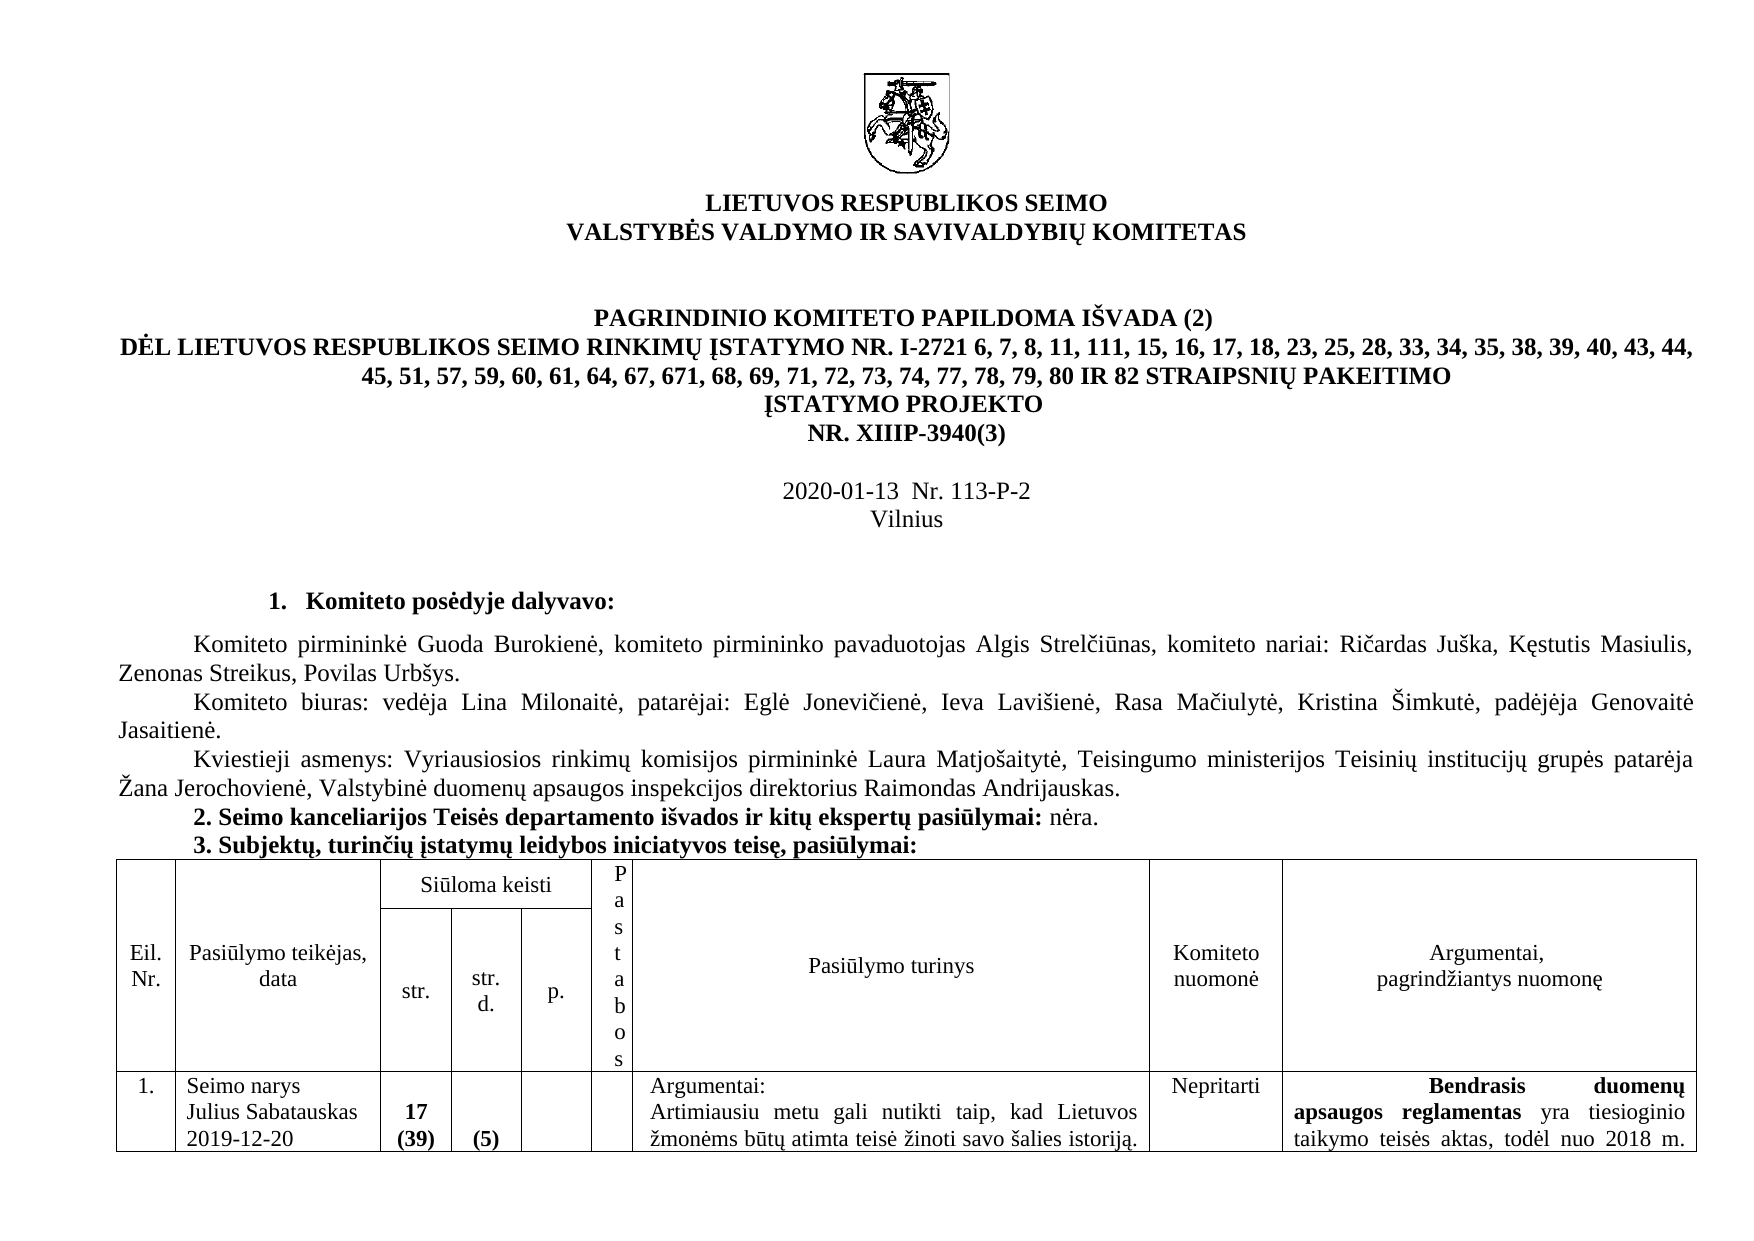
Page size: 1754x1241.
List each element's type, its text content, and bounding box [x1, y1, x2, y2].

text LIETUVOS RESPUBLIKOS SEIMO [118, 188, 1695, 217]
table_cell [592, 1072, 632, 1151]
text DĖL LIETUVOS RESPUBLIKOS SEIMO RINKIMŲ ĮSTATYMO NR. I-2721 6, 7, 8, 11, 111, 15, 16, 17, 18, 23, 25, 28, 33, 34, 35, 38, 39, 40, 43, 44, 45, 51, 57, 59, 60, 61, 64, 67, 671, 68, 69, 71, 72, 73, 74, 77, 78, 79, 80 IR 82 STRAIPSNIŲ PAKEITIMO [118, 332, 1695, 389]
table_header Argumentai, pagrindžiantys nuomonę [1283, 860, 1696, 1071]
table_cell Seimo narys Julius Sabatauskas 2019-12-20 [176, 1072, 380, 1151]
table_header Eil. Nr. [117, 860, 175, 1071]
text Komiteto biuras: vedėja Lina Milonaitė, patarėjai: Eglė Jonevičienė, Ieva Lavišienė, Rasa Mačiulytė, Kristina Šimkutė, padėjėja Genovaitė Jasaitienė. [118, 687, 1695, 744]
text 2020-01-13 Nr. 113-P-2 [118, 476, 1695, 504]
table_cell p. [522, 909, 591, 1071]
table_cell [522, 1072, 591, 1151]
list Komiteto posėdyje dalyvavo: [193, 586, 1695, 615]
table_cell 17 (39) [381, 1072, 451, 1151]
table_cell str. d. [452, 909, 521, 1071]
table_header Pasiūlymo teikėjas, data [176, 860, 380, 1071]
text Valstybės valdymo ir savivaldybių komitetas [118, 217, 1695, 246]
table_cell Bendrasis duomenų apsaugos reglamentas yra tiesioginio taikymo teisės aktas, todėl nuo 2018 m. [1283, 1072, 1696, 1151]
table_header Pasiūlymo turinys [633, 860, 1149, 1071]
text NR. XIIIP-3940(3) [118, 418, 1695, 447]
table_header Pastabos [592, 860, 632, 1071]
text 3. Subjektų, turinčių įstatymų leidybos iniciatyvos teisę, pasiūlymai: [118, 830, 1695, 859]
text 2. Seimo kanceliarijos Teisės departamento išvados ir kitų ekspertų pasiūlymai: nėra. [118, 802, 1695, 830]
text ĮSTATYMO PROJEKTO [118, 389, 1695, 418]
text Kviestieji asmenys: Vyriausiosios rinkimų komisijos pirmininkė Laura Matjošaitytė, Teisingumo ministerijos Teisinių institucijų grupės patarėja Žana Jerochovienė, Valstybinė duomenų apsaugos inspekcijos direktorius Raimondas Andrijauskas. [118, 744, 1695, 802]
table_cell Nepritarti [1150, 1072, 1282, 1151]
text Komiteto pirmininkė Guoda Burokienė, komiteto pirmininko pavaduotojas Algis Strelčiūnas, komiteto nariai: Ričardas Juška, Kęstutis Masiulis, Zenonas Streikus, Povilas Urbšys. [118, 629, 1695, 687]
table_cell (5) [452, 1072, 521, 1151]
table_header Komiteto nuomonė [1150, 860, 1282, 1071]
text Vilnius [118, 504, 1695, 533]
table_cell 1. [117, 1072, 175, 1151]
table_cell str. [381, 909, 451, 1071]
text PAGRINDINIO KOMITETO PAPILDOMA IŠVADA (2) [118, 303, 1695, 332]
table_header Siūloma keisti [381, 860, 591, 908]
